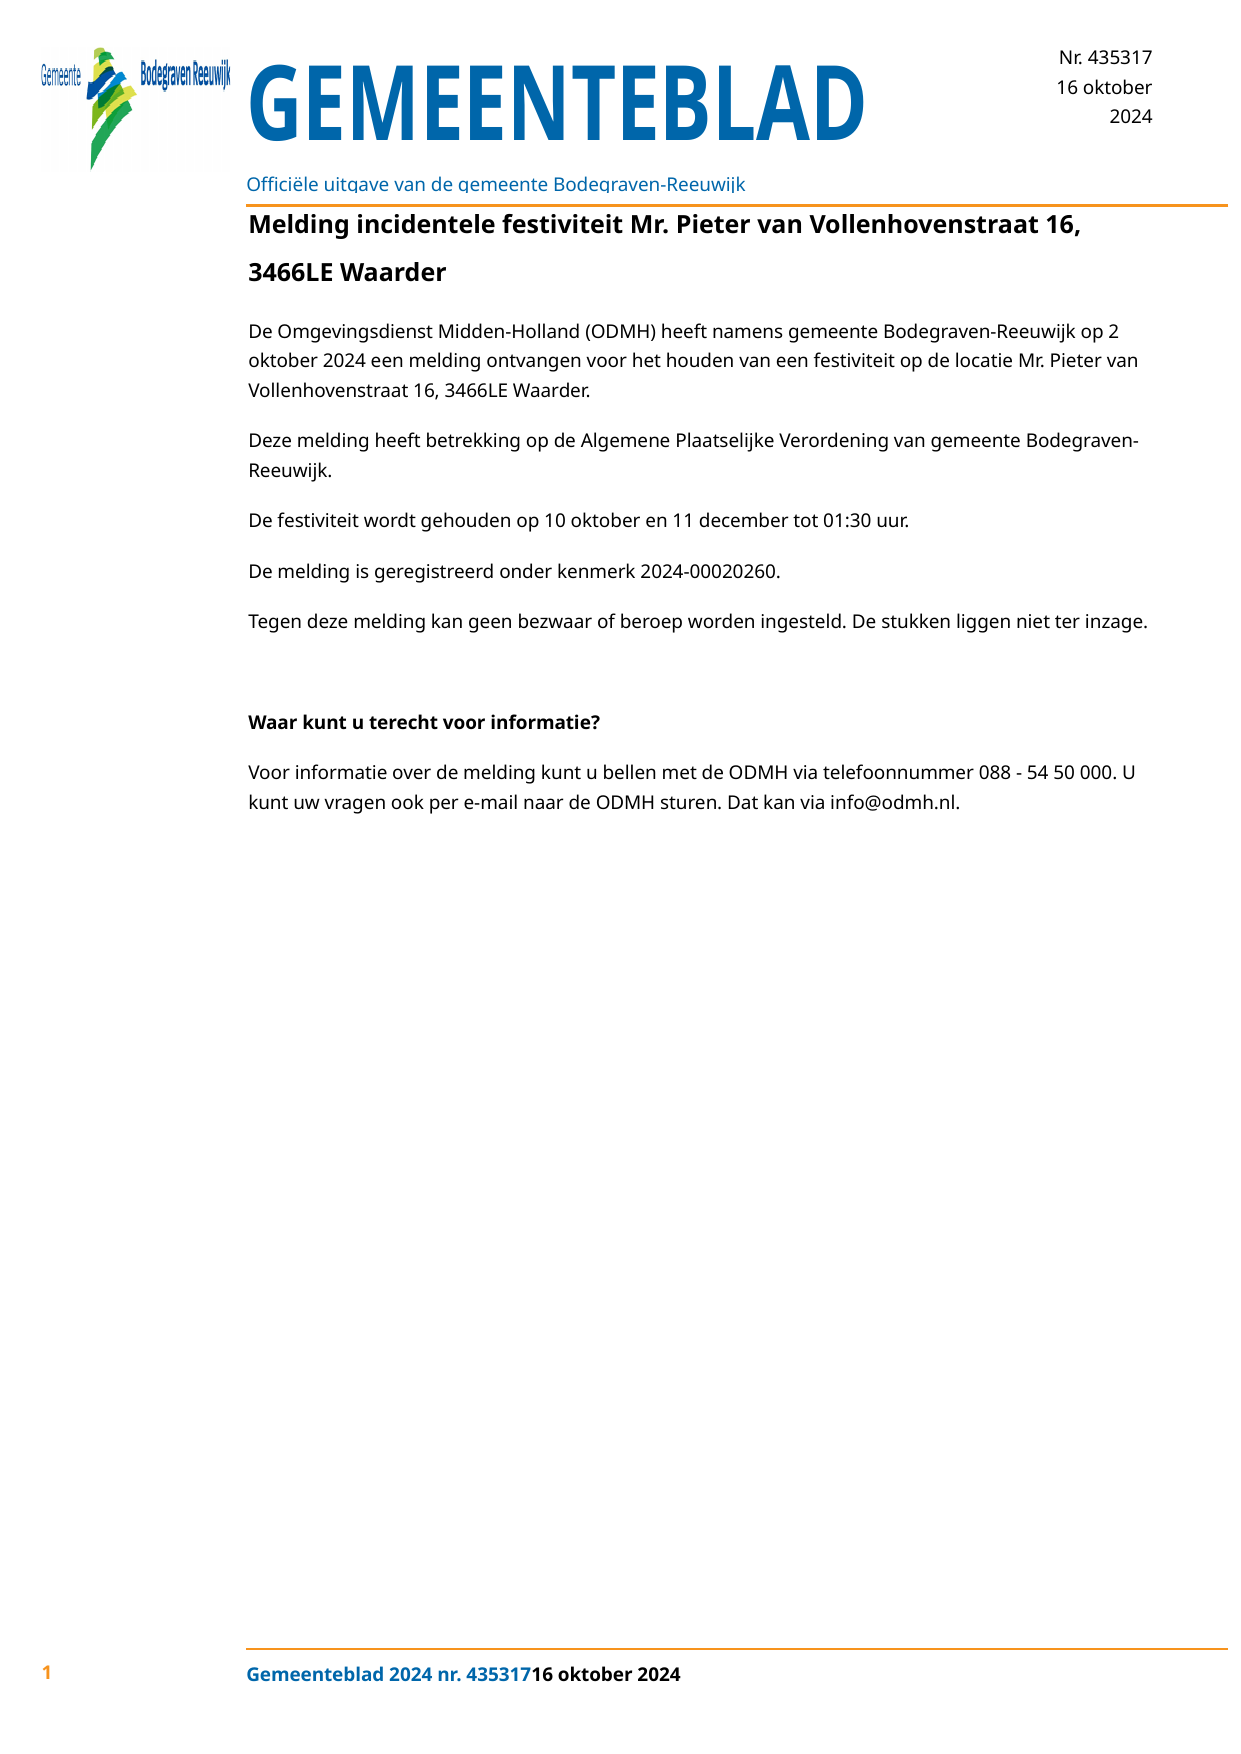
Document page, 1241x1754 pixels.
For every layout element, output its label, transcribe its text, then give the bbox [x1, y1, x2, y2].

text Melding incidentele festiviteit Mr. Pieter van Vollenhovenstraat 16, 3466LE Waarder [248, 207, 1152, 288]
text Tegen deze melding kan geen bezwaar of beroep worden ingesteld. De stukken liggen niet ter inzage. [248, 608, 1152, 634]
text Voor informatie over de melding kunt u bellen met de ODMH via telefoonnummer 088 - 54 50 000. U kunt uw vragen ook per e-mail naar de ODMH sturen. Dat kan via info@odmh.nl. [248, 759, 1152, 815]
text De festiviteit wordt gehouden op 10 oktober en 11 december tot 01:30 uur. [248, 507, 1152, 533]
text Deze melding heeft betrekking op de Algemene Plaatselijke Verordening van gemeente Bodegraven-Reeuwijk. [248, 427, 1152, 483]
text De melding is geregistreerd onder kenmerk 2024-00020260. [248, 558, 1152, 584]
picture [41, 47, 231, 172]
text De Omgevingsdienst Midden-Holland (ODMH) heeft namens gemeente Bodegraven-Reeuwijk op 2 oktober 2024 een melding ontvangen voor het houden van een festiviteit op de locatie Mr. Pieter van Vollenhovenstraat 16, 3466LE Waarder. [248, 318, 1152, 403]
text Waar kunt u terecht voor informatie? [248, 709, 1152, 735]
